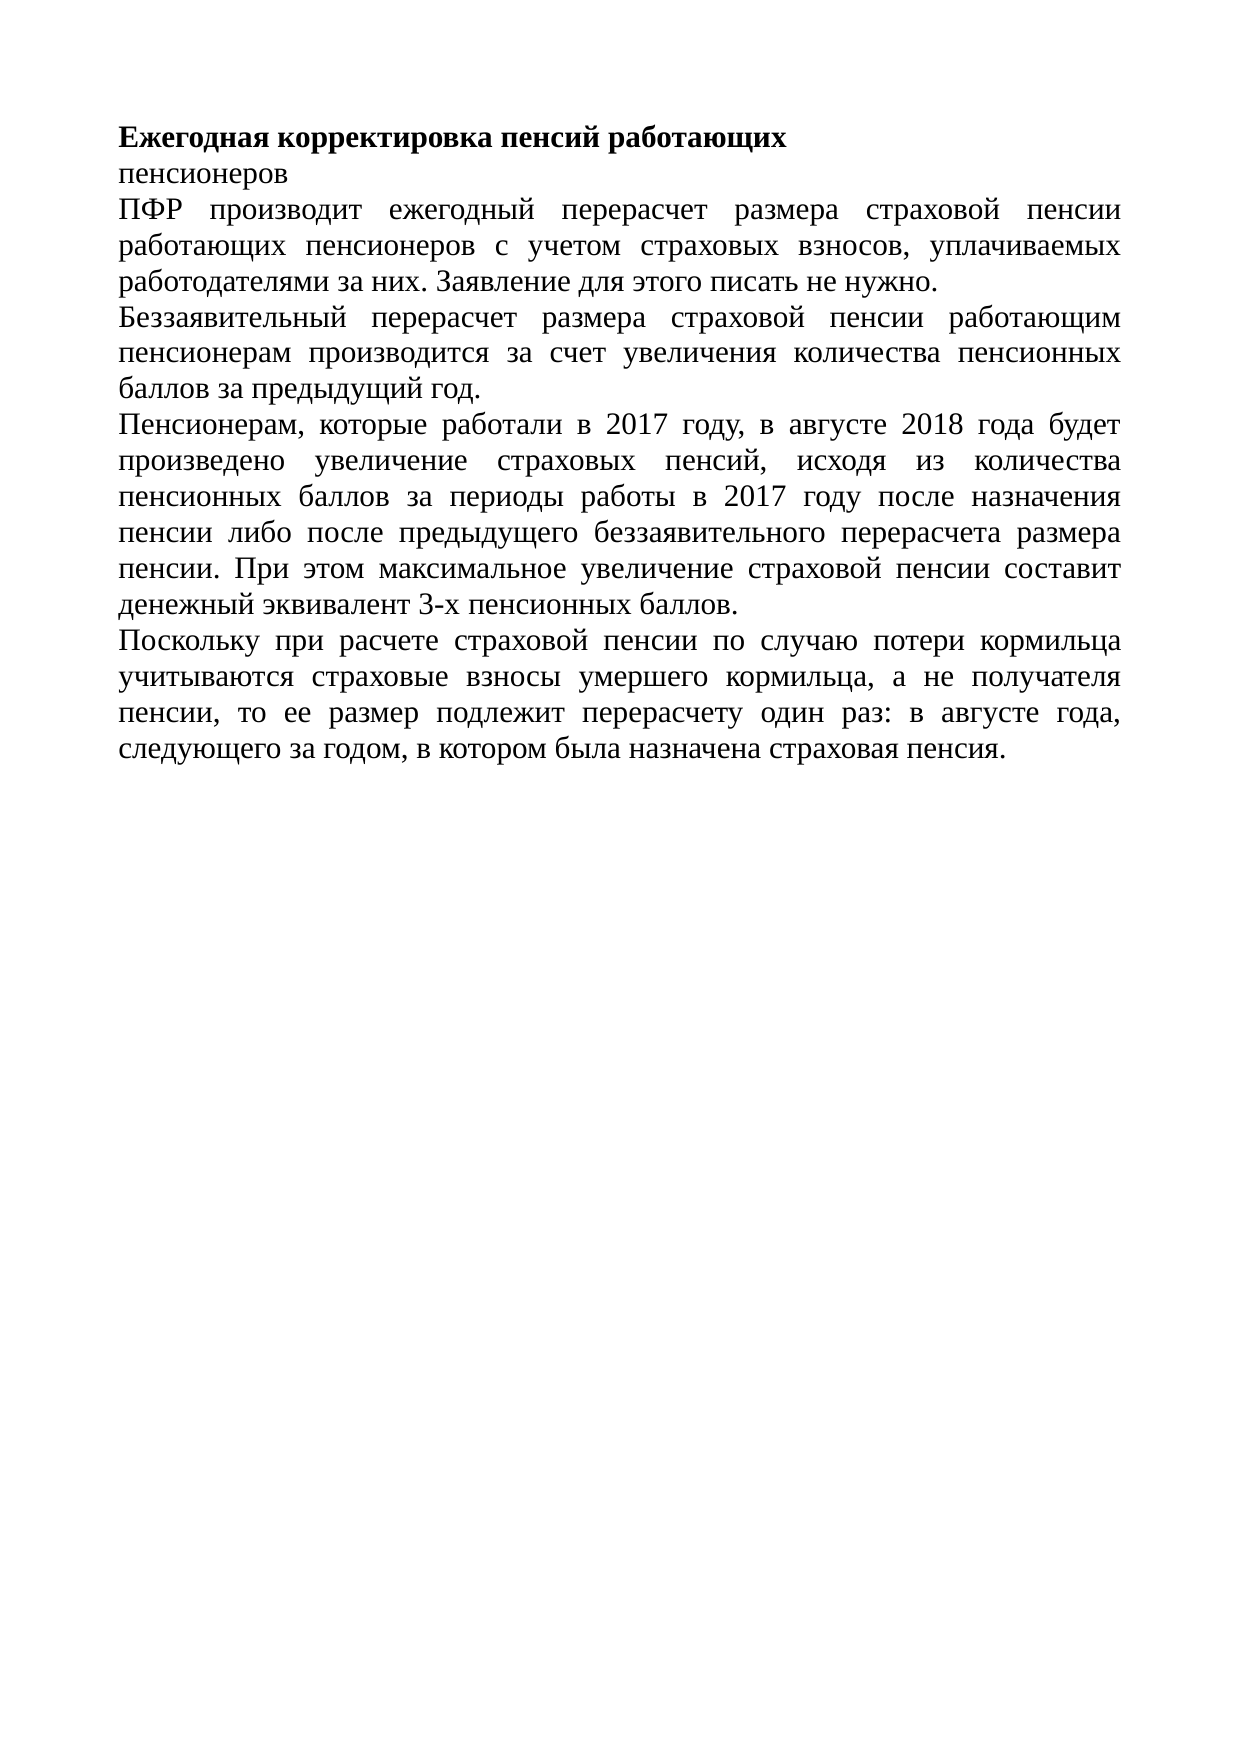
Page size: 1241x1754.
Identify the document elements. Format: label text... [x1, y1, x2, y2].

text ПФР производит ежегодный перерасчет размера страховой пенсии работающих пенсионеров с учетом страховых взносов, уплачиваемых работодателями за них. Заявление для этого писать не нужно. [118, 190, 1122, 298]
text Пенсионерам, которые работали в 2017 году, в августе 2018 года будет произведено увеличение страховых пенсий, исходя из количества пенсионных баллов за периоды работы в 2017 году после назначения пенсии либо после предыдущего беззаявительного перерасчета размера пенсии. При этом максимальное увеличение страховой пенсии составит денежный эквивалент 3-х пенсионных баллов. [118, 406, 1122, 621]
text пенсионеров [118, 154, 1122, 190]
text Ежегодная корректировка пенсий работающих [118, 118, 1122, 154]
text Поскольку при расчете страховой пенсии по случаю потери кормильца учитываются страховые взносы умершего кормильца, а не получателя пенсии, то ее размер подлежит перерасчету один раз: в августе года, следующего за годом, в котором была назначена страховая пенсия. [118, 621, 1122, 765]
text Беззаявительный перерасчет размера страховой пенсии работающим пенсионерам производится за счет увеличения количества пенсионных баллов за предыдущий год. [118, 298, 1122, 406]
